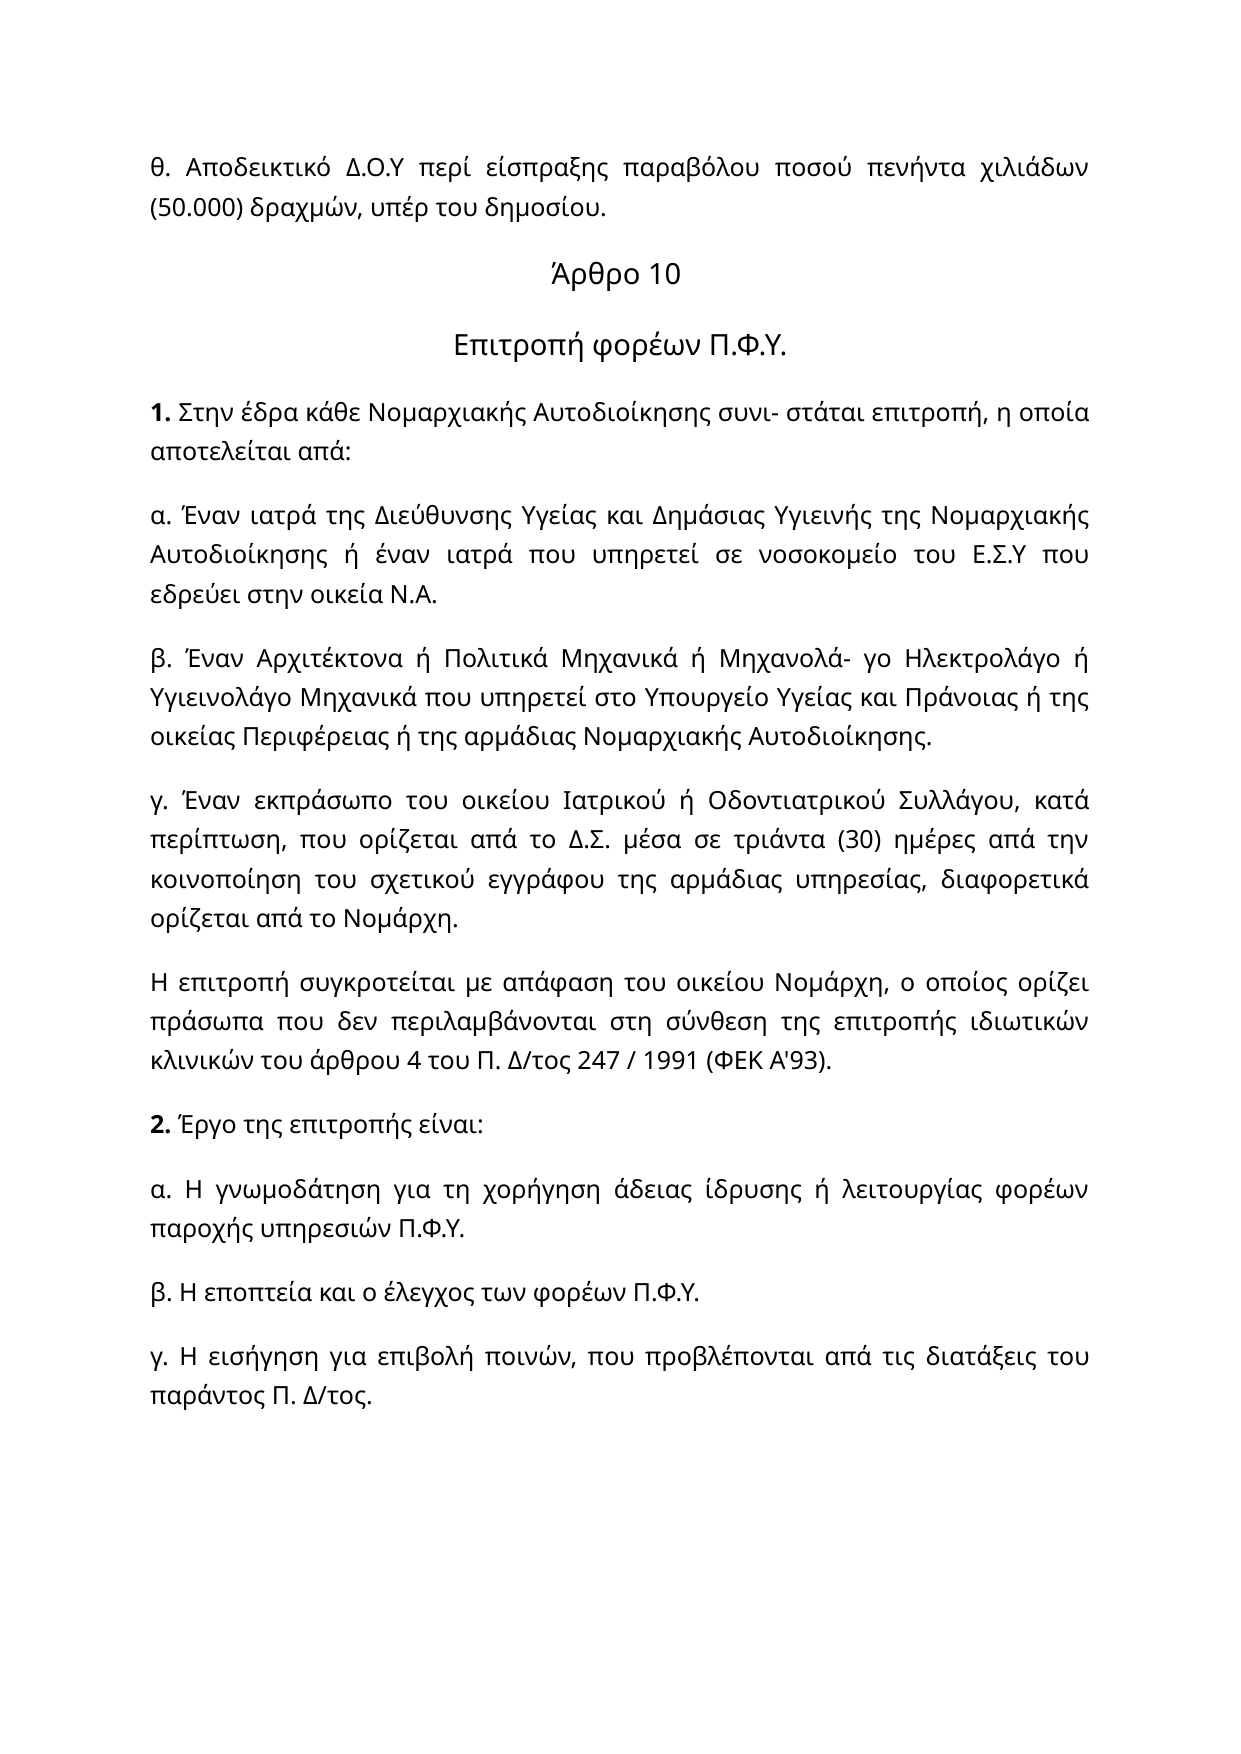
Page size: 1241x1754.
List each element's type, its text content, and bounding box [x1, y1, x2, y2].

text θ. Αποδεικτικό Δ.Ο.Υ περί είσπραξης παραβόλου ποσού πενήντα χιλιάδων (50.000) δραχμών, υπέρ του δημοσίου. [150, 150, 1090, 223]
text α. Η γνωμοδάτηση για τη χορήγηση άδειας ίδρυσης ή λειτουργίας φορέων παροχής υπηρεσιών Π.Φ.Υ. [150, 1171, 1090, 1244]
text 1. Στην έδρα κάθε Νομαρχιακής Αυτοδιοίκησης συνι- στάται επιτροπή, η οποία αποτελείται απά: [150, 394, 1090, 468]
subtitle Επιτροπή φορέων Π.Φ.Υ. [150, 324, 1090, 364]
subtitle Άρθρο 10 [150, 253, 1090, 293]
text β. Έναν Αρχιτέκτονα ή Πολιτικά Μηχανικά ή Μηχανολά- γο Ηλεκτρολάγο ή Υγιεινολάγο Μηχανικά που υπηρετεί στο Υπουργείο Υγείας και Πράνοιας ή της οικείας Περιφέρειας ή της αρμάδιας Νομαρχιακής Αυτοδιοίκησης. [150, 640, 1090, 753]
text Η επιτροπή συγκροτείται με απάφαση του οικείου Νομάρχη, ο οποίος ορίζει πράσωπα που δεν περιλαμβάνονται στη σύνθεση της επιτροπής ιδιωτικών κλινικών του άρθρου 4 του Π. Δ/τος 247 / 1991 (ΦΕΚ Α'93). [150, 964, 1090, 1077]
text 2. Έργο της επιτροπής είναι: [150, 1107, 1090, 1141]
text γ. Η εισήγηση για επιβολή ποινών, που προβλέπονται απά τις διατάξεις του παράντος Π. Δ/τος. [150, 1339, 1090, 1412]
text β. Η εποπτεία και ο έλεγχος των φορέων Π.Φ.Υ. [150, 1274, 1090, 1309]
text γ. Έναν εκπράσωπο του οικείου Ιατρικού ή Οδοντιατρικού Συλλάγου, κατά περίπτωση, που ορίζεται απά το Δ.Σ. μέσα σε τριάντα (30) ημέρες απά την κοινοποίηση του σχετικού εγγράφου της αρμάδιας υπηρεσίας, διαφορετικά ορίζεται απά το Νομάρχη. [150, 783, 1090, 934]
text α. Έναν ιατρά της Διεύθυνσης Υγείας και Δημάσιας Υγιεινής της Νομαρχιακής Αυτοδιοίκησης ή έναν ιατρά που υπηρετεί σε νοσοκομείο του Ε.Σ.Υ που εδρεύει στην οικεία Ν.Α. [150, 498, 1090, 610]
